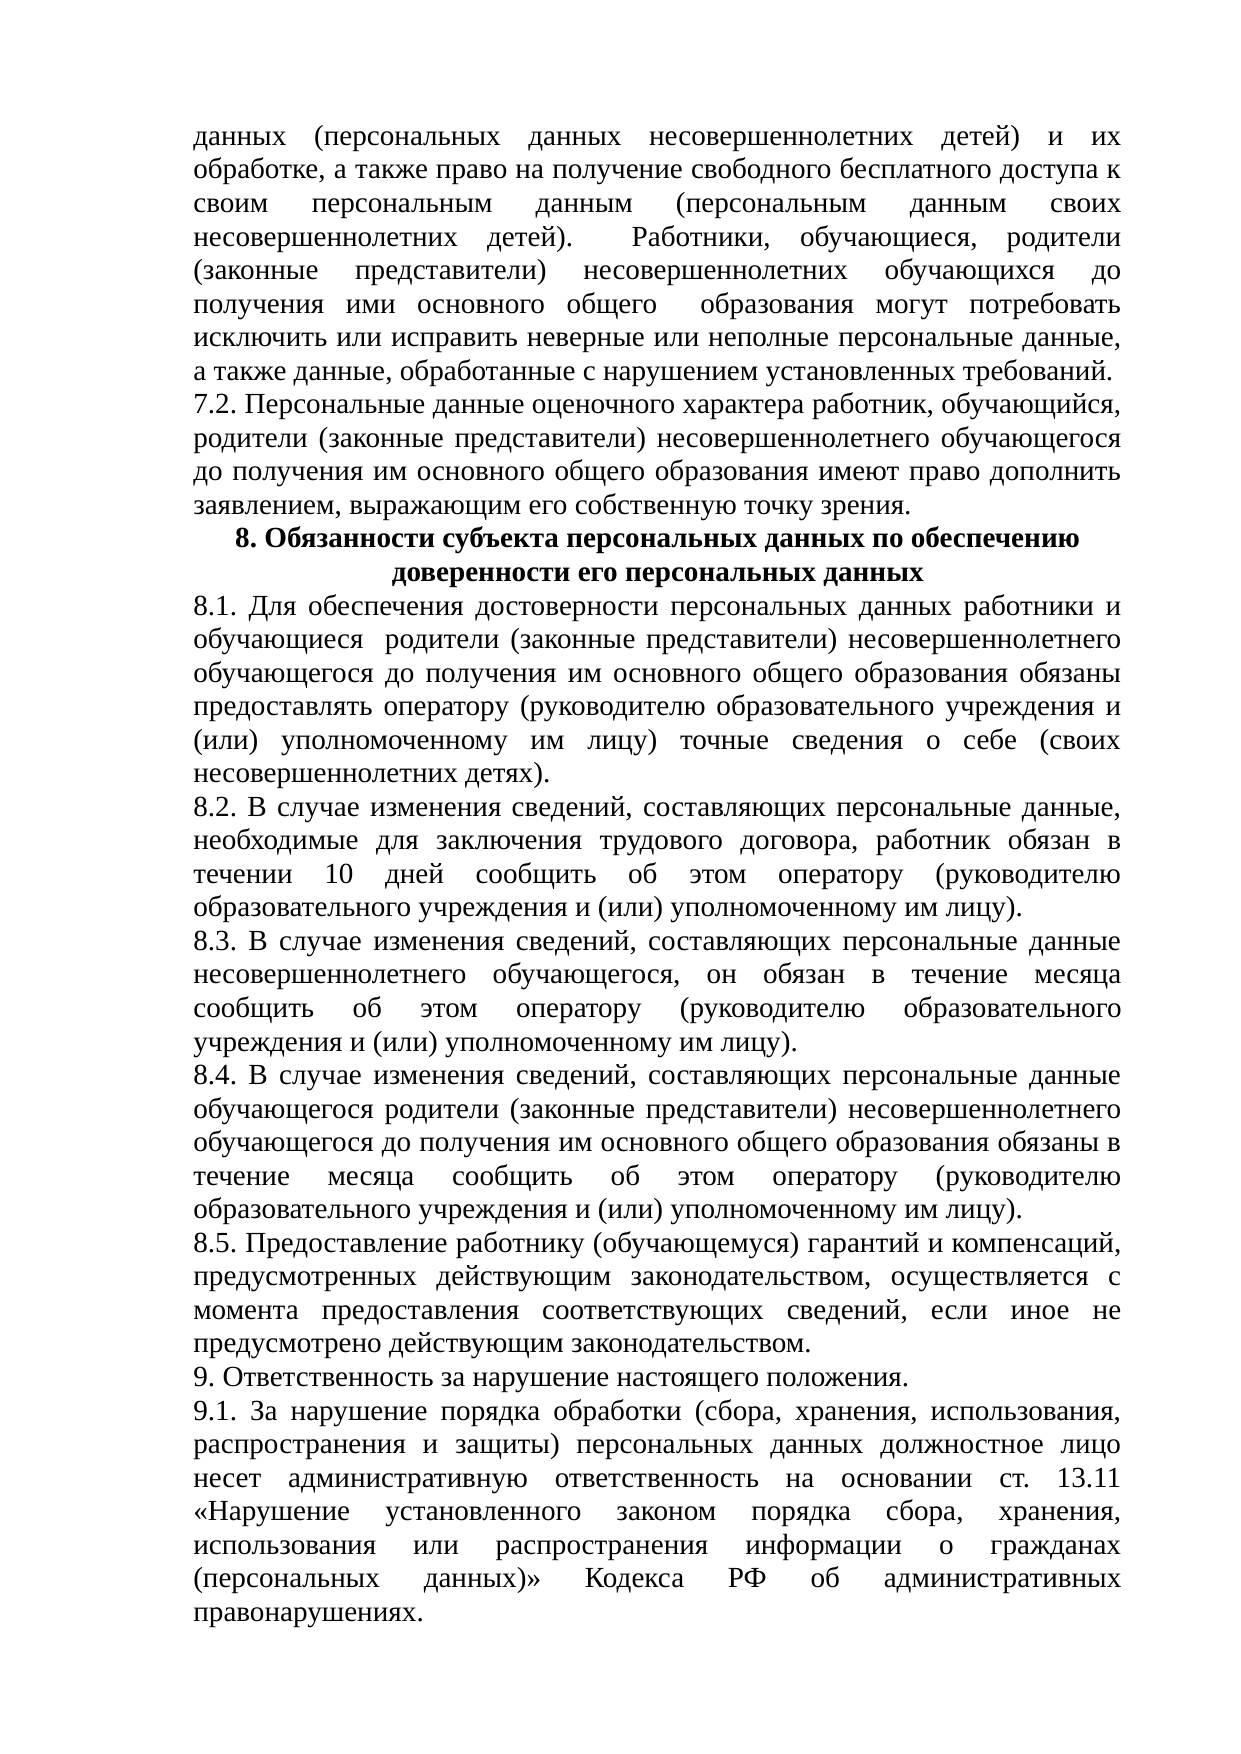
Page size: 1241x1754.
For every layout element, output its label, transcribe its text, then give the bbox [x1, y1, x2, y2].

list 9. Ответственность за нарушение настоящего положения. [156, 1359, 1122, 1393]
list 9.1. За нарушение порядка обработки (сбора, хранения, использования, распространения и защиты) персональных данных должностное лицо несет административную ответственность на основании ст. 13.11 «Нарушение установленного законом порядка сбора, хранения, использования или распространения информации о гражданах (персональных данных)» Кодекса РФ об административных правонарушениях. [156, 1393, 1122, 1627]
list 8. Обязанности субъекта персональных данных по обеспечению доверенности его персональных данных [156, 521, 1122, 588]
list 8.3. В случае изменения сведений, составляющих персональные данные несовершеннолетнего обучающегося, он обязан в течение месяца сообщить об этом оператору (руководителю образовательного учреждения и (или) уполномоченному им лицу). [156, 923, 1122, 1057]
list 8.2. В случае изменения сведений, составляющих персональные данные, необходимые для заключения трудового договора, работник обязан в течении 10 дней сообщить об этом оператору (руководителю образовательного учреждения и (или) уполномоченному им лицу). [156, 789, 1122, 923]
list 8.4. В случае изменения сведений, составляющих персональные данные обучающегося родители (законные представители) несовершеннолетнего обучающегося до получения им основного общего образования обязаны в течение месяца сообщить об этом оператору (руководителю образовательного учреждения и (или) уполномоченному им лицу). [156, 1057, 1122, 1225]
list данных (персональных данных несовершеннолетних детей) и их обработке, а также право на получение свободного бесплатного доступа к своим персональным данным (персональным данным своих несовершеннолетних детей). Работники, обучающиеся, родители (законные представители) несовершеннолетних обучающихся до получения ими основного общего образования могут потребовать исключить или исправить неверные или неполные персональные данные, а также данные, обработанные с нарушением установленных требований. [156, 118, 1122, 386]
list 8.1. Для обеспечения достоверности персональных данных работники и обучающиеся родители (законные представители) несовершеннолетнего обучающегося до получения им основного общего образования обязаны предоставлять оператору (руководителю образовательного учреждения и (или) уполномоченному им лицу) точные сведения о себе (своих несовершеннолетних детях). [156, 588, 1122, 789]
list 7.2. Персональные данные оценочного характера работник, обучающийся, родители (законные представители) несовершеннолетнего обучающегося до получения им основного общего образования имеют право дополнить заявлением, выражающим его собственную точку зрения. [156, 386, 1122, 521]
list 8.5. Предоставление работнику (обучающемуся) гарантий и компенсаций, предусмотренных действующим законодательством, осуществляется с момента предоставления соответствующих сведений, если иное не предусмотрено действующим законодательством. [156, 1225, 1122, 1359]
